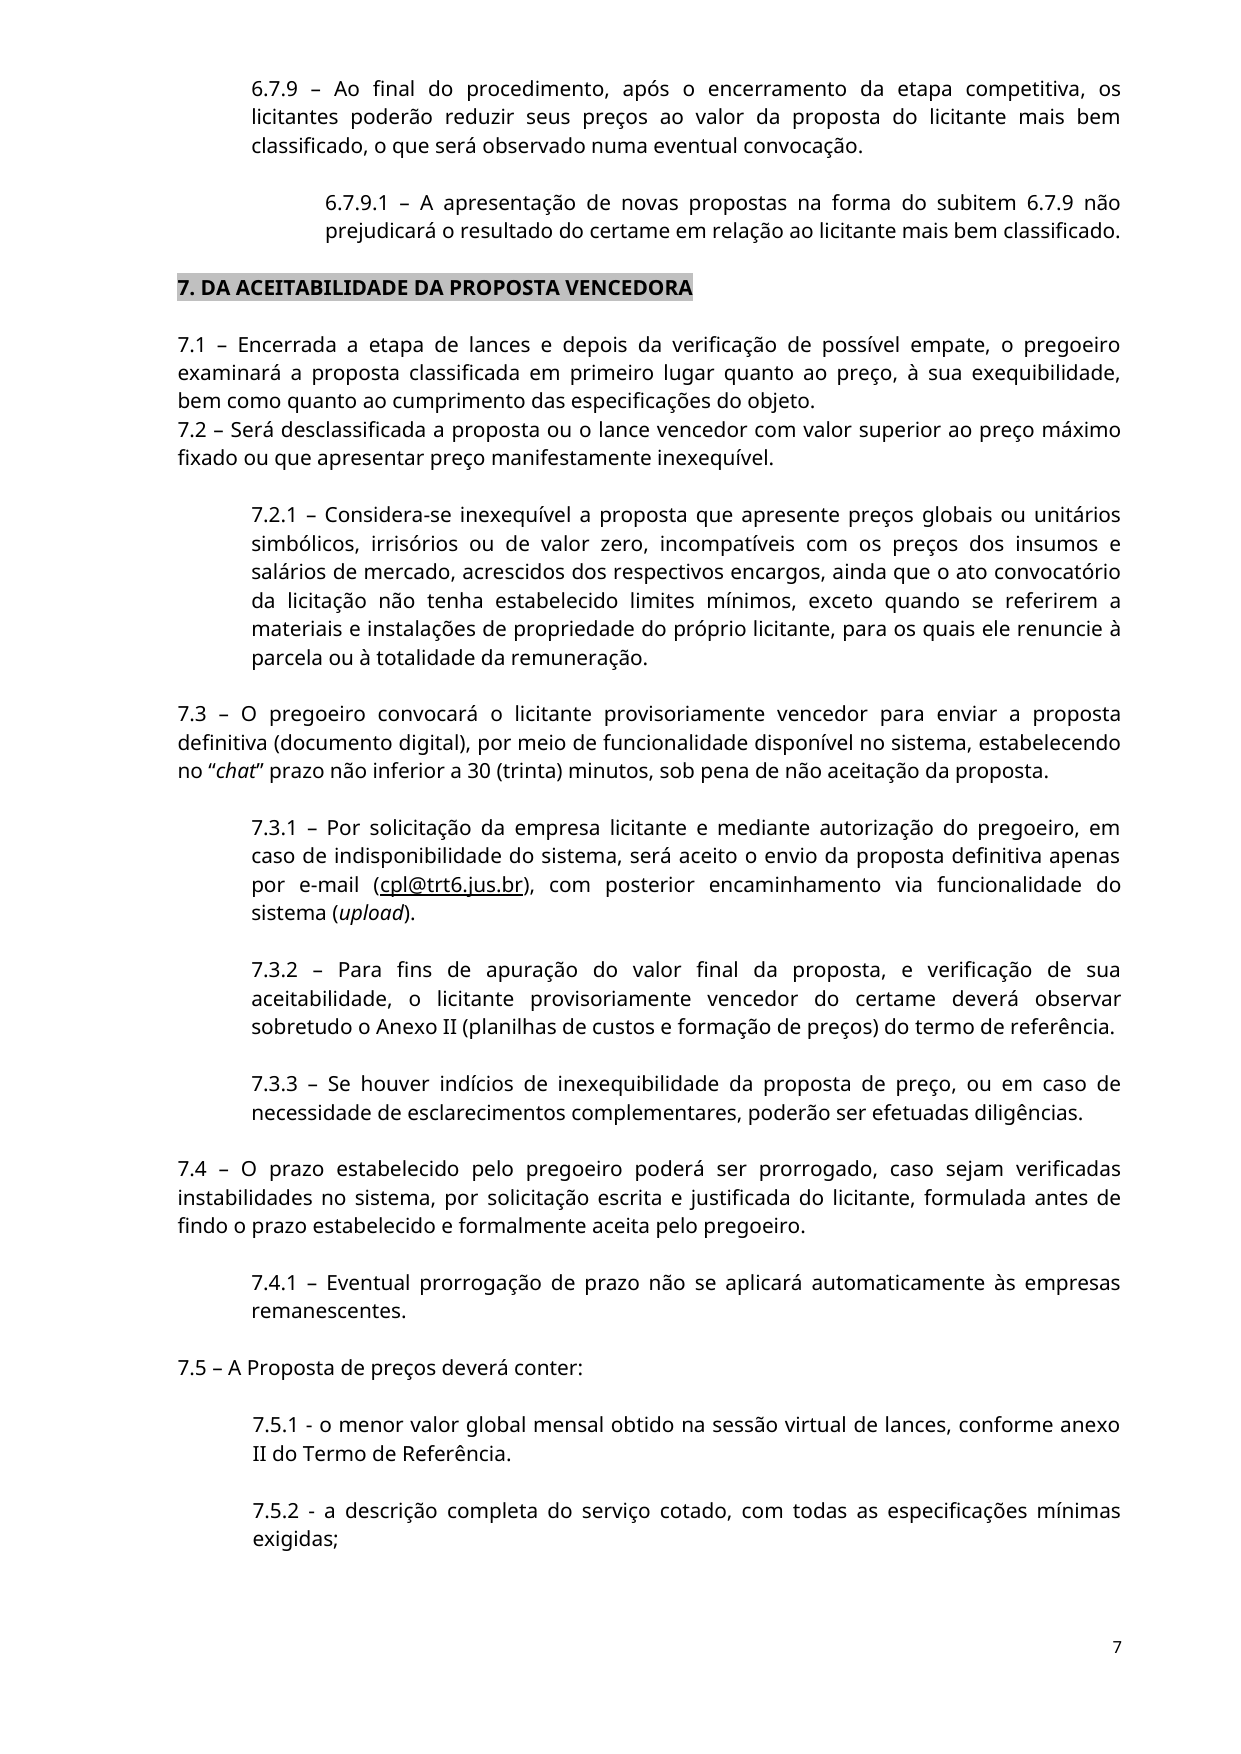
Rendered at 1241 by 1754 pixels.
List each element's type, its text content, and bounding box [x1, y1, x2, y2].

text 6.7.9 – Ao final do procedimento, após o encerramento da etapa competitiva, os licitantes poderão reduzir seus preços ao valor da proposta do licitante mais bem classificado, o que será observado numa eventual convocação. [251, 74, 1122, 159]
text 7.3.3 – Se houver indícios de inexequibilidade da proposta de preço, ou em caso de necessidade de esclarecimentos complementares, poderão ser efetuadas diligências. [251, 1069, 1122, 1126]
text 7.4 – O prazo estabelecido pelo pregoeiro poderá ser prorrogado, caso sejam verificadas instabilidades no sistema, por solicitação escrita e justificada do licitante, formulada antes de findo o prazo estabelecido e formalmente aceita pelo pregoeiro. [177, 1154, 1122, 1240]
text 7.3 – O pregoeiro convocará o licitante provisoriamente vencedor para enviar a proposta definitiva (documento digital), por meio de funcionalidade disponível no sistema, estabelecendo no “chat” prazo não inferior a 30 (trinta) minutos, sob pena de não aceitação da proposta. [177, 699, 1122, 785]
text 7.5 – A Proposta de preços deverá conter: [177, 1353, 1122, 1382]
text 7.2.1 – Considera-se inexequível a proposta que apresente preços globais ou unitários simbólicos, irrisórios ou de valor zero, incompatíveis com os preços dos insumos e salários de mercado, acrescidos dos respectivos encargos, ainda que o ato convocatório da licitação não tenha estabelecido limites mínimos, exceto quando se referirem a materiais e instalações de propriedade do próprio licitante, para os quais ele renuncie à parcela ou à totalidade da remuneração. [251, 500, 1122, 671]
text 7.1 – Encerrada a etapa de lances e depois da verificação de possível empate, o pregoeiro examinará a proposta classificada em primeiro lugar quanto ao preço, à sua exequibilidade, bem como quanto ao cumprimento das especificações do objeto. [177, 330, 1122, 415]
text 7. DA ACEITABILIDADE DA PROPOSTA VENCEDORA [177, 273, 1122, 301]
text 7.4.1 – Eventual prorrogação de prazo não se aplicará automaticamente às empresas remanescentes. [251, 1268, 1122, 1325]
text 7.3.1 – Por solicitação da empresa licitante e mediante autorização do pregoeiro, em caso de indisponibilidade do sistema, será aceito o envio da proposta definitiva apenas por e-mail (cpl@trt6.jus.br), com posterior encaminhamento via funcionalidade do sistema (upload). [251, 813, 1122, 927]
text 7.5.2 - a descrição completa do serviço cotado, com todas as especificações mínimas exigidas; [252, 1496, 1122, 1553]
text 7.3.2 – Para fins de apuração do valor final da proposta, e verificação de sua aceitabilidade, o licitante provisoriamente vencedor do certame deverá observar sobretudo o Anexo II (planilhas de custos e formação de preços) do termo de referência. [251, 955, 1122, 1041]
list 7.2 – Será desclassificada a proposta ou o lance vencedor com valor superior ao preço máximo fixado ou que apresentar preço manifestamente inexequível. [177, 415, 1122, 472]
text 6.7.9.1 – A apresentação de novas propostas na forma do subitem 6.7.9 não prejudicará o resultado do certame em relação ao licitante mais bem classificado. [325, 188, 1122, 244]
text 7.5.1 - o menor valor global mensal obtido na sessão virtual de lances, conforme anexo II do Termo de Referência. [252, 1410, 1122, 1467]
